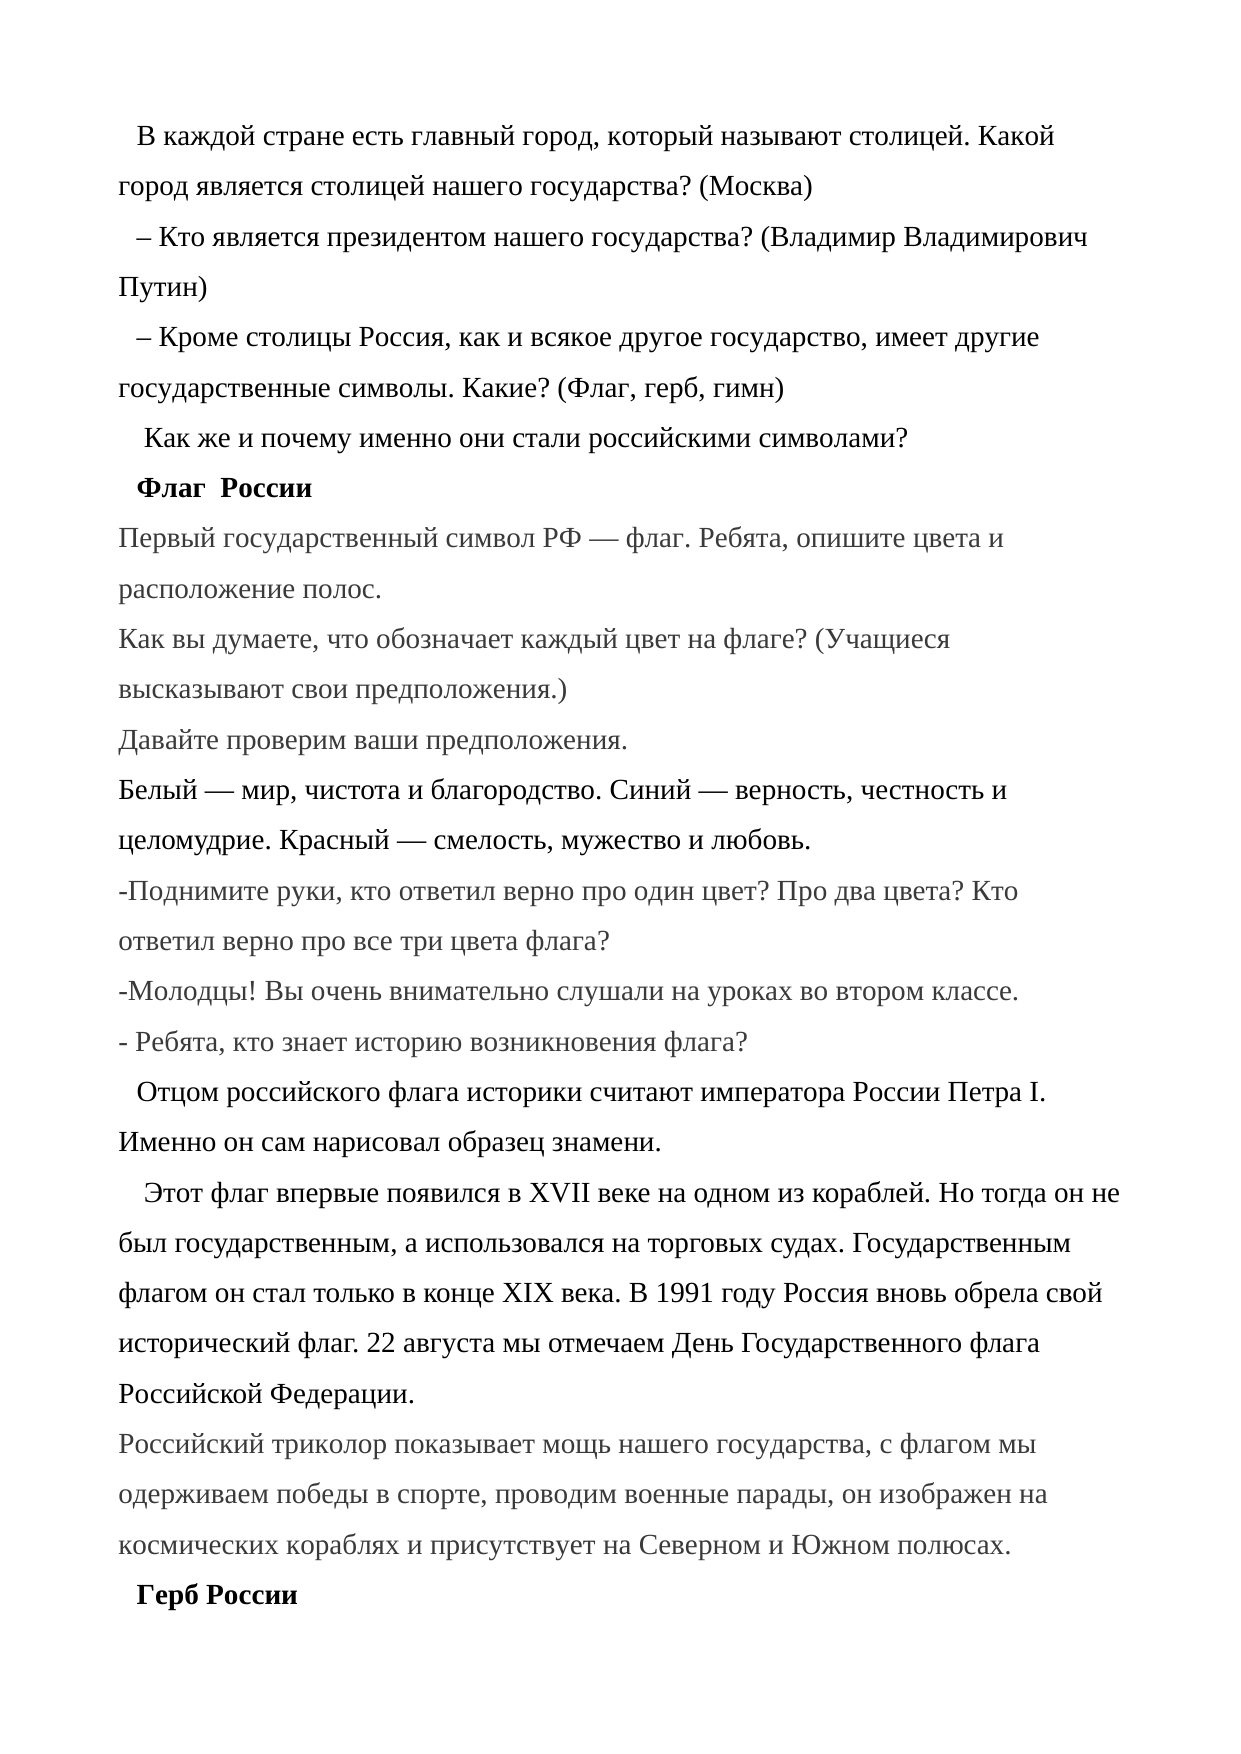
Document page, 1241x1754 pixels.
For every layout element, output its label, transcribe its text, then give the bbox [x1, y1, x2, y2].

text Как вы думаете, что обозначает каждый цвет на флаге? (Учащиеся высказывают свои предположения.) [118, 621, 1122, 705]
text - Ребята, кто знает историю возникновения флага? [118, 1024, 1122, 1057]
text -Поднимите руки, кто ответил верно про один цвет? Про два цвета? Кто ответил верно про все три цвета флага? [118, 873, 1122, 957]
text Этот флаг впервые появился в XVII веке на одном из кораблей. Но тогда он не был государственным, а использовался на торговых судах. Государственным флагом он стал только в конце XIX века. В 1991 году Россия вновь обрела свой исторический флаг. 22 августа мы отмечаем День Государственного флага Российской Федерации. [118, 1175, 1122, 1409]
text Отцом российского флага историки считают императора России Петра I. Именно он сам нарисовал образец знамени. [118, 1074, 1122, 1158]
text – Кроме столицы Россия, как и всякое другое государство, имеет другие государственные символы. Какие? (Флаг, герб, гимн) [118, 319, 1122, 403]
text Флаг России [118, 470, 1122, 504]
text В каждой стране есть главный город, который называют столицей. Какой город является столицей нашего государства? (Москва) [118, 118, 1122, 202]
text – Кто является президентом нашего государства? (Владимир Владимирович Путин) [118, 219, 1122, 303]
text Белый — мир, чистота и благородство. Синий — верность, честность и целомудрие. Красный — смелость, мужество и любовь. [118, 772, 1122, 856]
text -Молодцы! Вы очень внимательно слушали на уроках во втором классе. [118, 973, 1122, 1007]
text Как же и почему именно они стали российскими символами? [118, 420, 1122, 453]
text Давайте проверим ваши предположения. [118, 722, 1122, 755]
text Российский триколор показывает мощь нашего государства, с флагом мы одерживаем победы в спорте, проводим военные парады, он изображен на космических кораблях и присутствует на Северном и Южном полюсах. [118, 1426, 1122, 1560]
text Первый государственный символ РФ — флаг. Ребята, опишите цвета и расположение полос. [118, 521, 1122, 604]
text Герб России [118, 1577, 1122, 1611]
